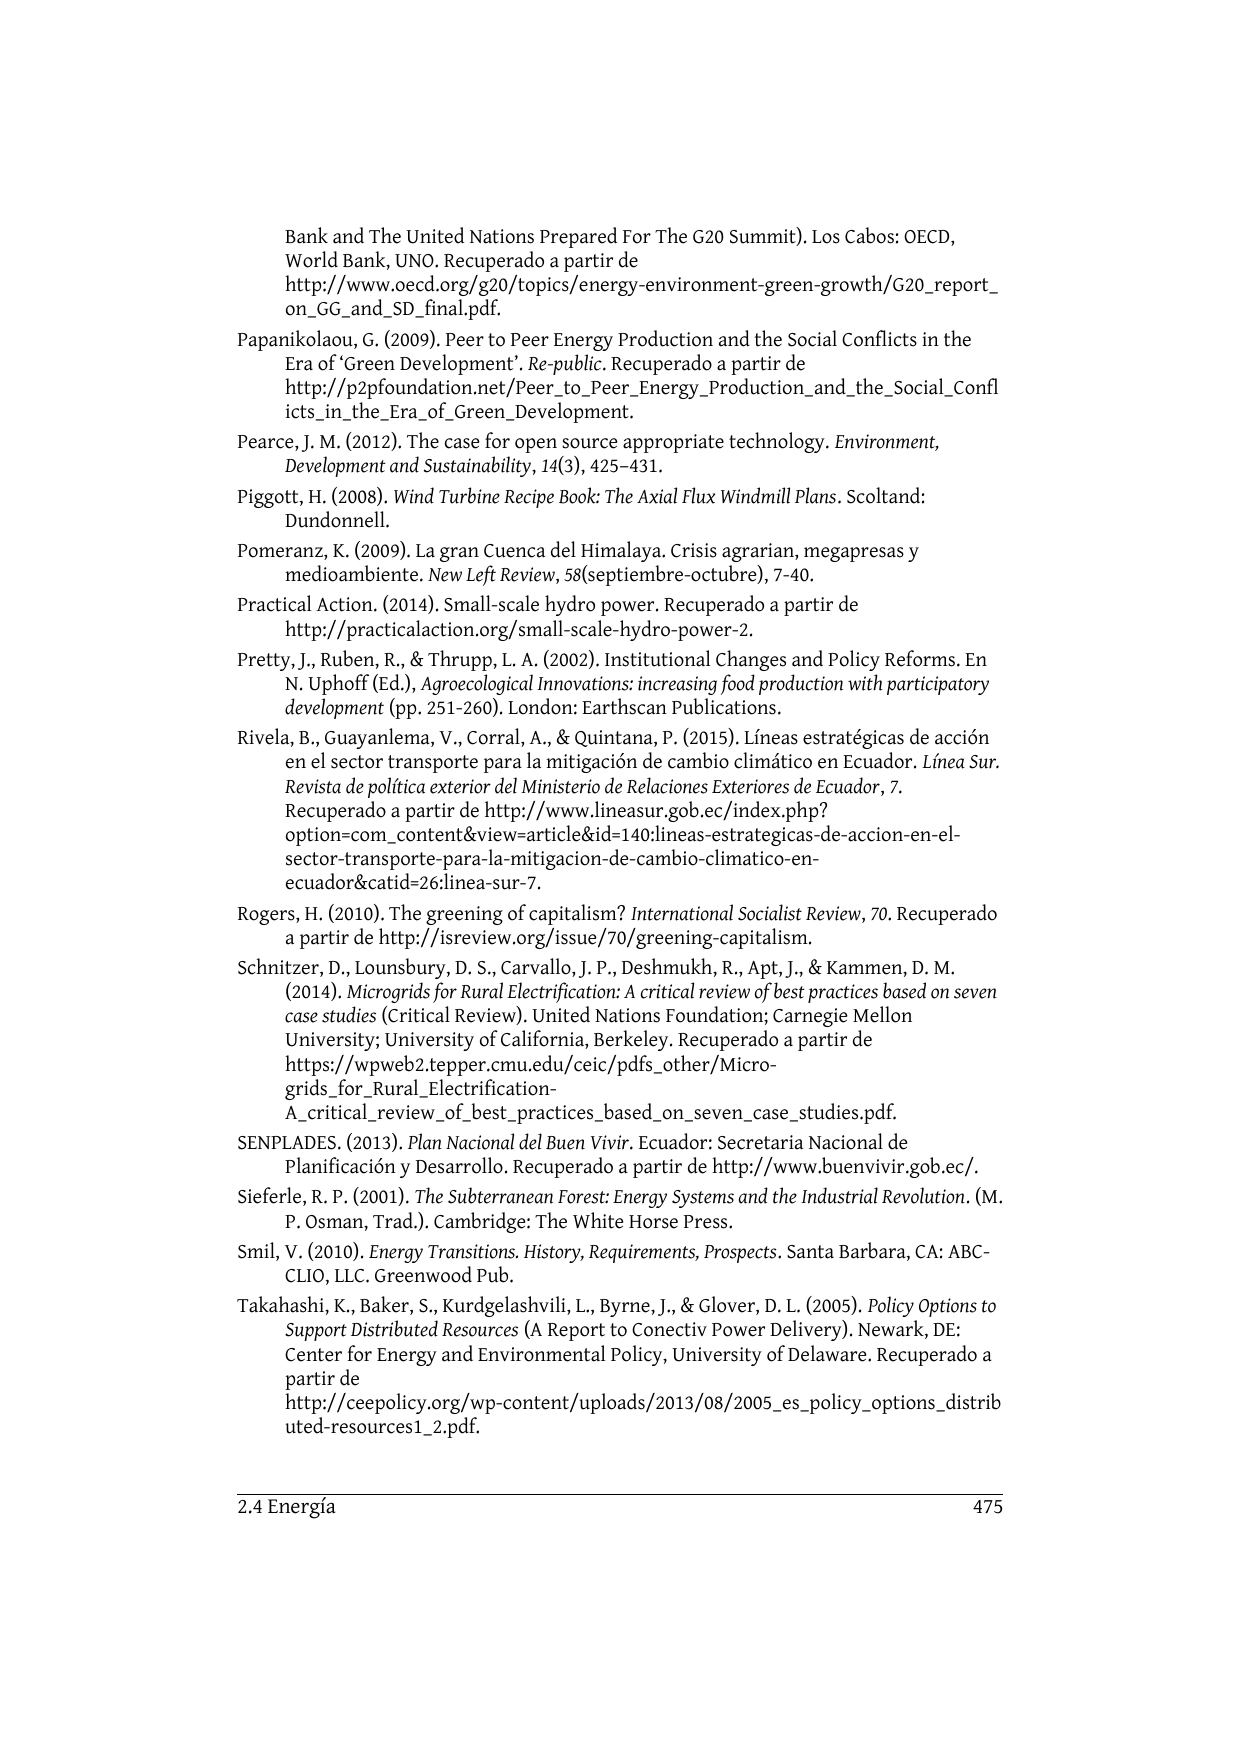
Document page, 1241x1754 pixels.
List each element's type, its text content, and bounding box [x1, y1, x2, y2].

text Smil, V. (2010). Energy Transitions. History, Requirements, Prospects. Santa Barbara, CA: ABC-CLIO, LLC. Greenwood Pub. [237, 1240, 1003, 1288]
text Schnitzer, D., Lounsbury, D. S., Carvallo, J. P., Deshmukh, R., Apt, J., & Kammen, D. M. (2014). Microgrids for Rural Electrification: A critical review of best practices based on seven case studies (Critical Review). United Nations Foundation; Carnegie Mellon University; University of California, Berkeley. Recuperado a partir de https://wpweb2.tepper.cmu.edu/ceic/pdfs_other/Micro-grids_for_Rural_Electrification-A_critical_review_of_best_practices_based_on_seven_case_studies.pdf. [237, 956, 1003, 1125]
text Practical Action. (2014). Small-scale hydro power. Recuperado a partir de http://practicalaction.org/small-scale-hydro-power-2. [237, 593, 1003, 642]
text Bank and The United Nations Prepared For The G20 Summit). Los Cabos: OECD, World Bank, UNO. Recuperado a partir de http://www.oecd.org/g20/topics/energy-environment-green-growth/G20_report_on_GG_and_SD_final.pdf. [237, 225, 1003, 322]
text Papanikolaou, G. (2009). Peer to Peer Energy Production and the Social Conflicts in the Era of ‘Green Development’. Re-public. Recuperado a partir de http://p2pfoundation.net/Peer_to_Peer_Energy_Production_and_the_Social_Conflicts_in_the_Era_of_Green_Development. [237, 328, 1003, 424]
text Sieferle, R. P. (2001). The Subterranean Forest: Energy Systems and the Industrial Revolution. (M. P. Osman, Trad.). Cambridge: The White Horse Press. [237, 1186, 1003, 1234]
text Pretty, J., Ruben, R., & Thrupp, L. A. (2002). Institutional Changes and Policy Reforms. En N. Uphoff (Ed.), Agroecological Innovations: increasing food production with participatory development (pp. 251-260). London: Earthscan Publications. [237, 648, 1003, 720]
text Takahashi, K., Baker, S., Kurdgelashvili, L., Byrne, J., & Glover, D. L. (2005). Policy Options to Support Distributed Resources (A Report to Conectiv Power Delivery). Newark, DE: Center for Energy and Environmental Policy, University of Delaware. Recuperado a partir de http://ceepolicy.org/wp-content/uploads/2013/08/2005_es_policy_options_distributed-resources1_2.pdf. [237, 1294, 1003, 1439]
text SENPLADES. (2013). Plan Nacional del Buen Vivir. Ecuador: Secretaria Nacional de Planificación y Desarrollo. Recuperado a partir de http://www.buenvivir.gob.ec/. [237, 1131, 1003, 1179]
text Pomeranz, K. (2009). La gran Cuenca del Himalaya. Crisis agrarian, megapresas y medioambiente. New Left Review, 58(septiembre-octubre), 7-40. [237, 539, 1003, 587]
text Pearce, J. M. (2012). The case for open source appropriate technology. Environment, Development and Sustainability, 14(3), 425–431. [237, 430, 1003, 479]
text Rogers, H. (2010). The greening of capitalism? International Socialist Review, 70. Recuperado a partir de http://isreview.org/issue/70/greening-capitalism. [237, 902, 1003, 950]
text Piggott, H. (2008). Wind Turbine Recipe Book: The Axial Flux Windmill Plans. Scoltand: Dundonnell. [237, 485, 1003, 533]
text Rivela, B., Guayanlema, V., Corral, A., & Quintana, P. (2015). Líneas estratégicas de acción en el sector transporte para la mitigación de cambio climático en Ecuador. Línea Sur. Revista de política exterior del Ministerio de Relaciones Exteriores de Ecuador, 7. Recuperado a partir de http://www.lineasur.gob.ec/index.php?option=com_content&view=article&id=140:lineas-estrategicas-de-accion-en-el-sector-transporte-para-la-mitigacion-de-cambio-climatico-en-ecuador&catid=26:linea-sur-7. [237, 726, 1003, 896]
